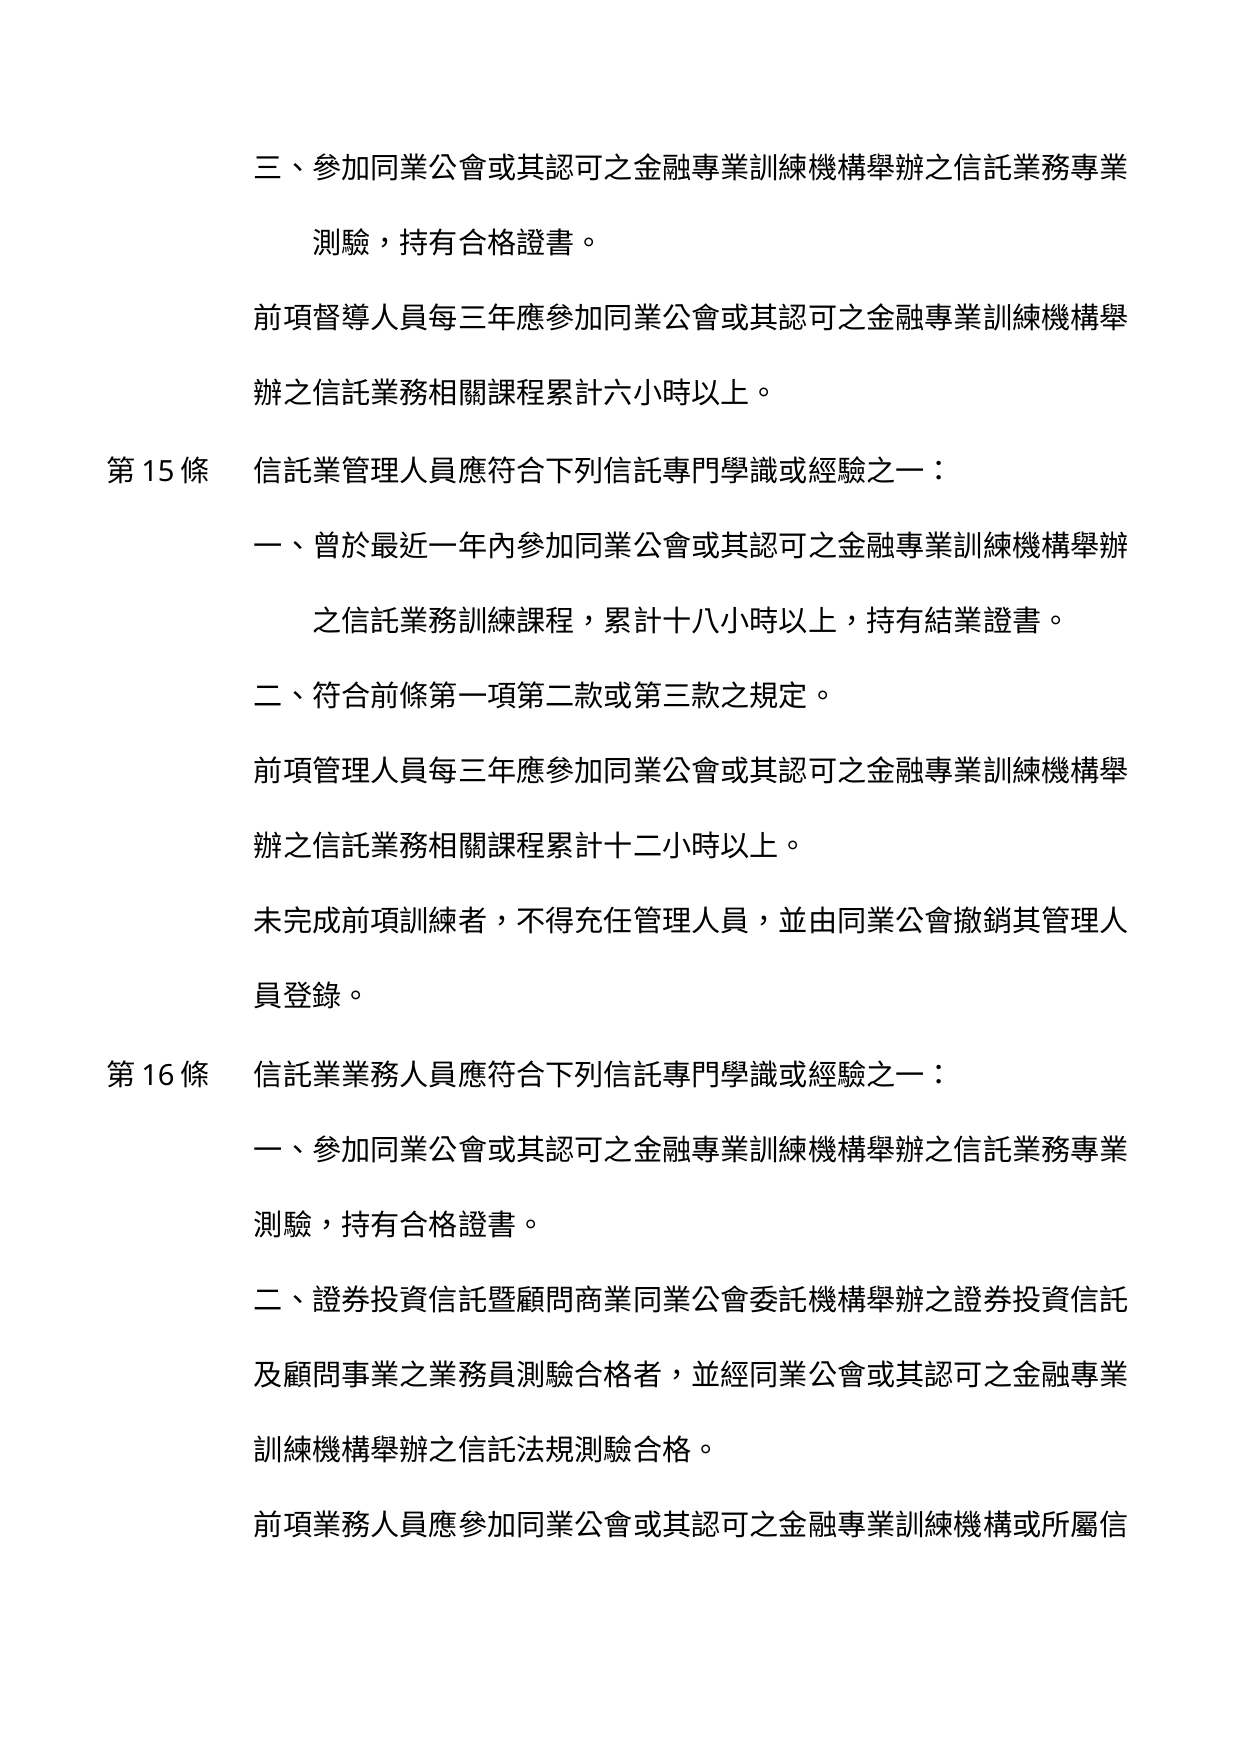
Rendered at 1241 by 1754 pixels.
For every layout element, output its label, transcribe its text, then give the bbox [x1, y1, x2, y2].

table_cell 三、參加同業公會或其認可之金融專業訓練機構舉辦之信託業務專業測驗，持有合格證書。 前項督導人員每三年應參加同業公會或其認可之金融專業訓練機構舉辦之信託業務相關課程累計六小時以上。 [252, 127, 1136, 430]
table_cell 信託業業務人員應符合下列信託專門學識或經驗之一： 一、參加同業公會或其認可之金融專業訓練機構舉辦之信託業務專業測驗，持有合格證書。 二、證券投資信託暨顧問商業同業公會委託機構舉辦之證券投資信託及顧問事業之業務員測驗合格者，並經同業公會或其認可之金融專業訓練機構舉辦之信託法規測驗合格。 前項業務人員應參加同業公會或其認可之金融專業訓練機構或所屬信 [252, 1033, 1136, 1561]
table_cell [105, 127, 252, 430]
table_cell 第15條 [105, 430, 252, 1033]
table_cell 信託業管理人員應符合下列信託專門學識或經驗之一： 一、曾於最近一年內參加同業公會或其認可之金融專業訓練機構舉辦之信託業務訓練課程，累計十八小時以上，持有結業證書。 二、符合前條第一項第二款或第三款之規定。 前項管理人員每三年應參加同業公會或其認可之金融專業訓練機構舉辦之信託業務相關課程累計十二小時以上。 未完成前項訓練者，不得充任管理人員，並由同業公會撤銷其管理人員登錄。 [252, 430, 1136, 1033]
table_cell 第16條 [105, 1033, 252, 1561]
